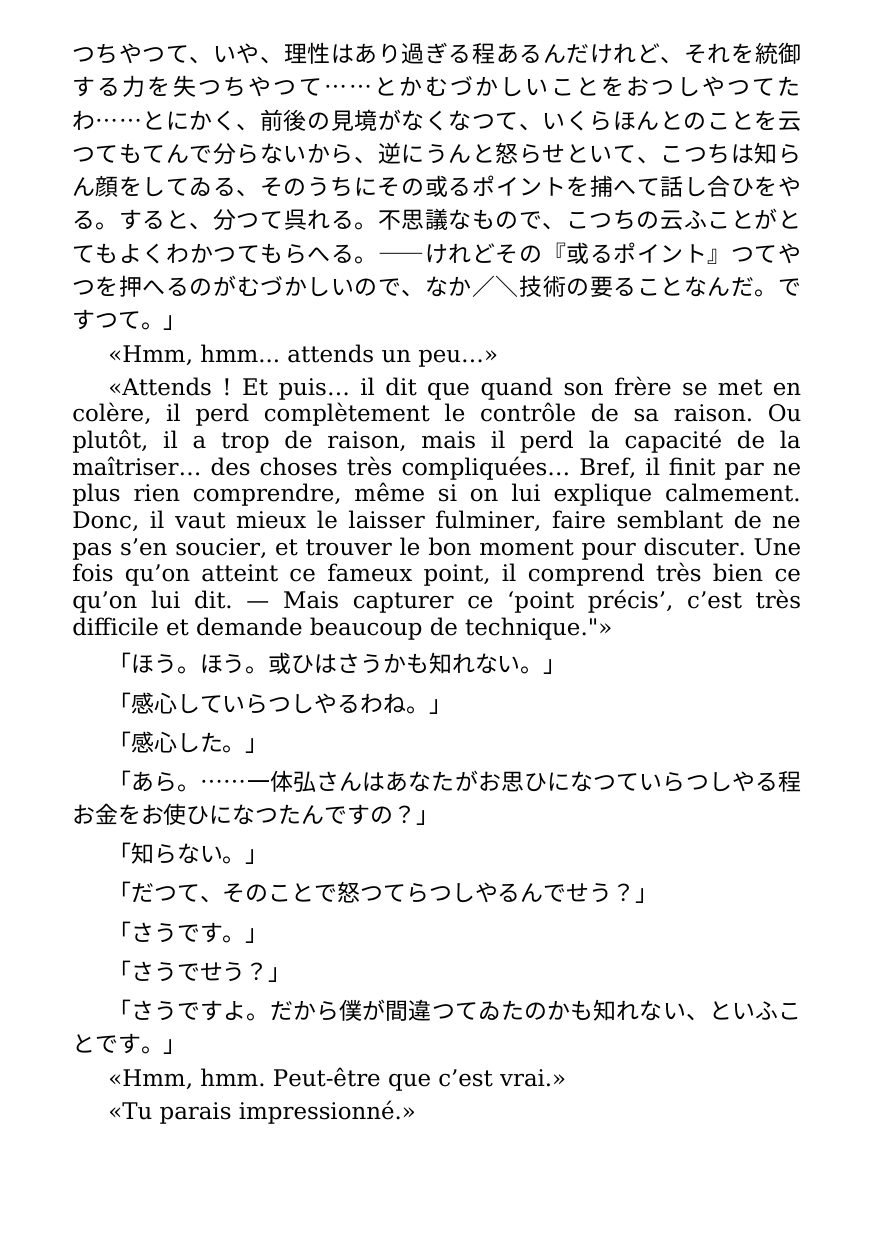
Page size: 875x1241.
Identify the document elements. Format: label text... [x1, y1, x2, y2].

text 「あら。……一体弘さんはあなたがお思ひになつていらつしやる程お金をお使ひになつたんですの？」 [72, 764, 802, 830]
text 「さうですよ。だから僕が間違つてゐたのかも知れない、といふことです。」 [72, 993, 802, 1059]
text «Hmm, hmm. Peut-être que c’est vrai.» [72, 1065, 802, 1092]
text 「だつて、そのことで怒つてらつしやるんでせう？」 [72, 875, 802, 908]
text つちやつて、いや、理性はあり過ぎる程あるんだけれど、それを統御する力を失つちやつて……とかむづかしいことをおつしやつてたわ……とにかく、前後の見境がなくなつて、いくらほんとのことを云つてもてんで分らないから、逆にうんと怒らせといて、こつちは知らん顔をしてゐる、そのうちにその或るポイントを捕へて話し合ひをやる。すると、分つて呉れる。不思議なもので、こつちの云ふことがとてもよくわかつてもらへる。――けれどその『或るポイント』つてやつを押へるのがむづかしいので、なか／＼技術の要ることなんだ。ですつて。」 [72, 36, 802, 335]
text 「感心していらつしやるわね。」 [72, 685, 802, 719]
text «Tu parais impressionné.» [72, 1098, 802, 1124]
text 「さうです。」 [72, 914, 802, 948]
text «Hmm, hmm... attends un peu…» [72, 341, 802, 368]
text «Attends ! Et puis… il dit que quand son frère se met en colère, il perd complètement le contrôle de sa raison. Ou plutôt, il a trop de raison, mais il perd la capacité de la maîtriser… des choses très compliquées… Bref, il finit par ne plus rien comprendre, même si on lui explique calmement. Donc, il vaut mieux le laisser fulminer, faire semblant de ne pas s’en soucier, et trouver le bon moment pour discuter. Une fois qu’on atteint ce fameux point, il comprend très bien ce qu’on lui dit. — Mais capturer ce ‘point précis’, c’est très difficile et demande beaucoup de technique."» [72, 374, 802, 640]
text 「さうでせう？」 [72, 954, 802, 987]
text 「ほう。ほう。或ひはさうかも知れない。」 [72, 646, 802, 679]
text 「知らない。」 [72, 836, 802, 869]
text 「感心した。」 [72, 724, 802, 758]
